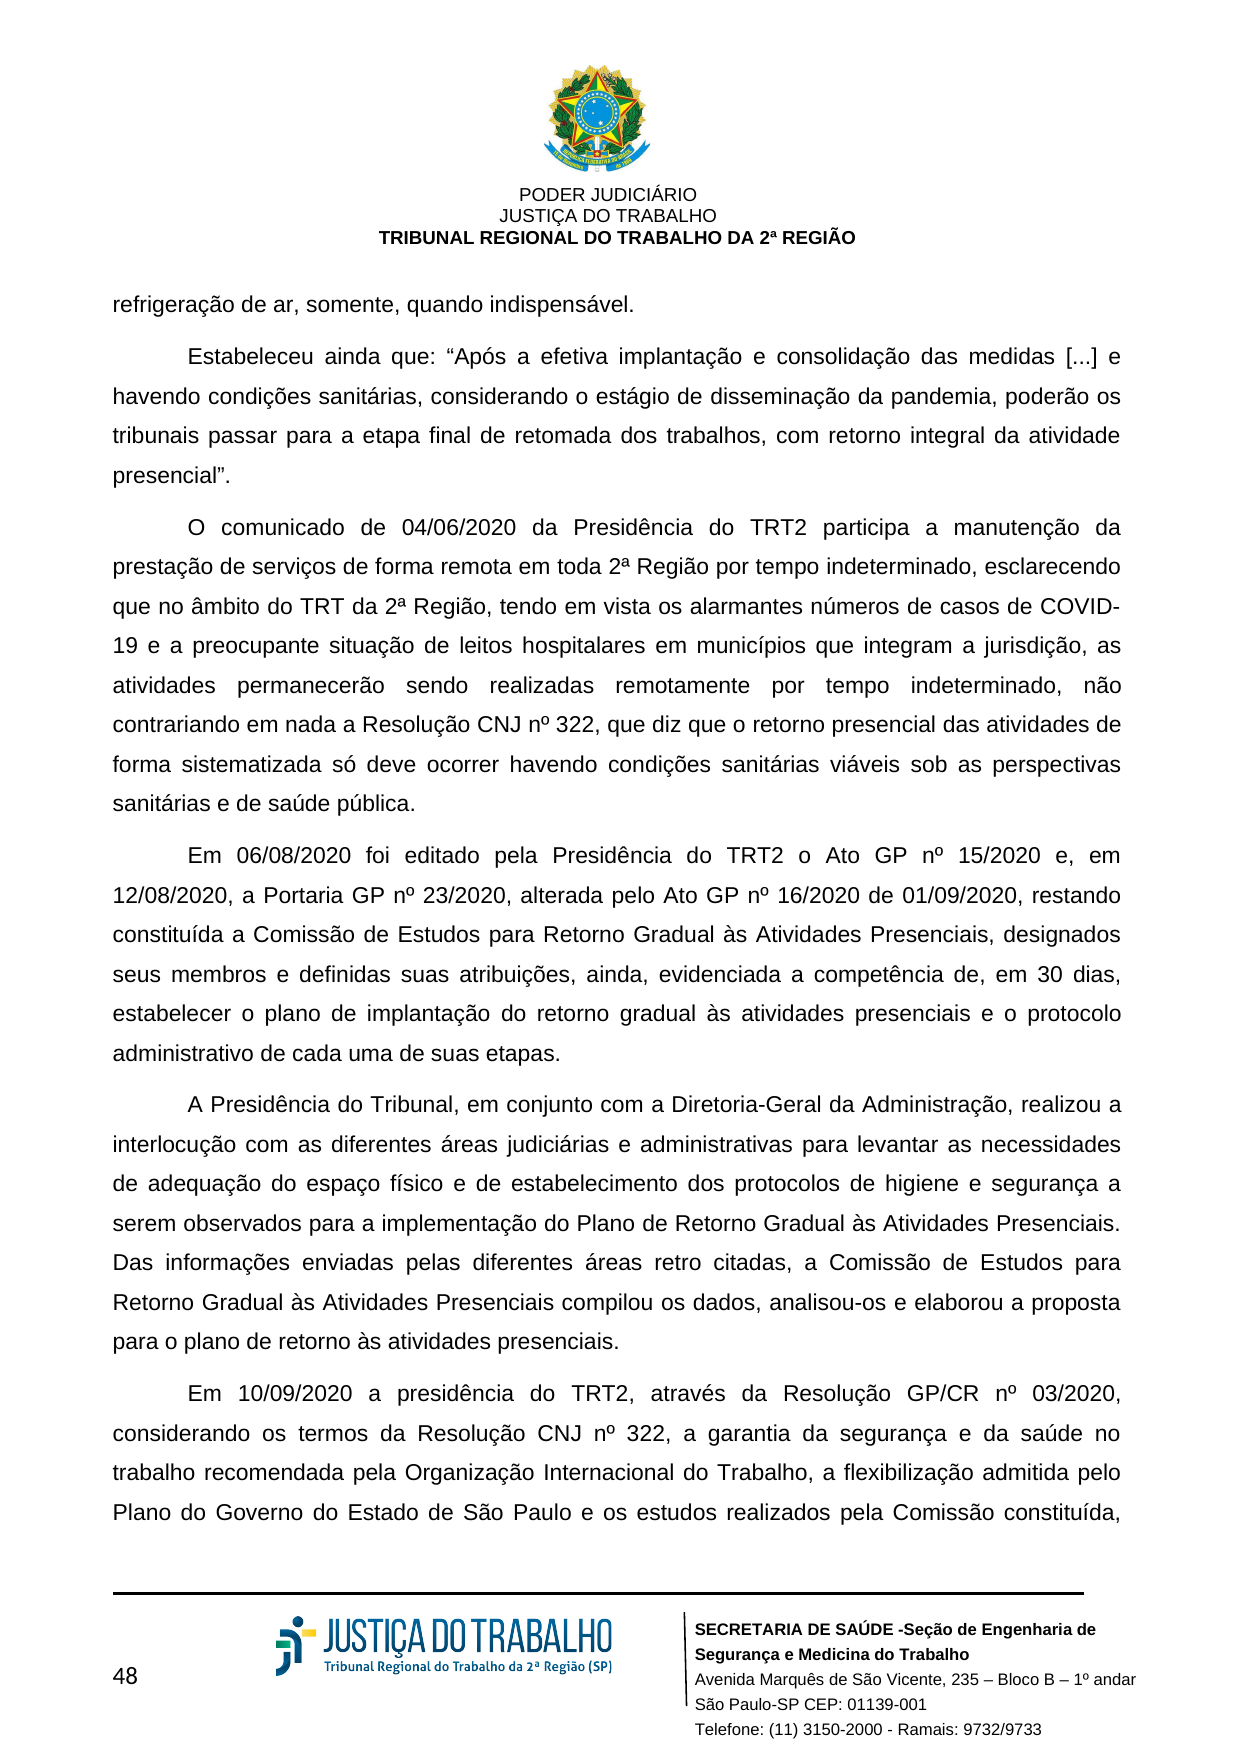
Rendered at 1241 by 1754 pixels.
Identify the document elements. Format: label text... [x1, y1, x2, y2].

text O comunicado de 04/06/2020 da Presidência do TRT2 participa a manutenção da prestação de serviços de forma remota em toda 2ª Região por tempo indeterminado, esclarecendo que no âmbito do TRT da 2ª Região, tendo em vista os alarmantes números de casos de COVID-19 e a preocupante situação de leitos hospitalares em municípios que integram a jurisdição, as atividades permanecerão sendo realizadas remotamente por tempo indeterminado, não contrariando em nada a Resolução CNJ nº 322, que diz que o retorno presencial das atividades de forma sistematizada só deve ocorrer havendo condições sanitárias viáveis sob as perspectivas sanitárias e de saúde pública. [112, 514, 1122, 816]
text A Presidência do Tribunal, em conjunto com a Diretoria-Geral da Administração, realizou a interlocução com as diferentes áreas judiciárias e administrativas para levantar as necessidades de adequação do espaço físico e de estabelecimento dos protocolos de higiene e segurança a serem observados para a implementação do Plano de Retorno Gradual às Atividades Presenciais. Das informações enviadas pelas diferentes áreas retro citadas, a Comissão de Estudos para Retorno Gradual às Atividades Presenciais compilou os dados, analisou-os e elaborou a proposta para o plano de retorno às atividades presenciais. [112, 1091, 1122, 1355]
text Estabeleceu ainda que: “Após a efetiva implantação e consolidação das medidas [...] e havendo condições sanitárias, considerando o estágio de disseminação da pandemia, poderão os tribunais passar para a etapa final de retomada dos trabalhos, com retorno integral da atividade presencial”. [112, 343, 1122, 488]
picture [543, 65, 650, 172]
text Em 10/09/2020 a presidência do TRT2, através da Resolução GP/CR nº 03/2020, considerando os termos da Resolução CNJ nº 322, a garantia da segurança e da saúde no trabalho recomendada pela Organização Internacional do Trabalho, a flexibilização admitida pelo Plano do Governo do Estado de São Paulo e os estudos realizados pela Comissão constituída, [112, 1380, 1122, 1525]
text refrigeração de ar, somente, quando indispensável. [112, 291, 1122, 318]
picture [276, 1616, 612, 1676]
text Em 06/08/2020 foi editado pela Presidência do TRT2 o Ato GP nº 15/2020 e, em 12/08/2020, a Portaria GP nº 23/2020, alterada pelo Ato GP nº 16/2020 de 01/09/2020, restando constituída a Comissão de Estudos para Retorno Gradual às Atividades Presenciais, designados seus membros e definidas suas atribuições, ainda, evidenciada a competência de, em 30 dias, estabelecer o plano de implantação do retorno gradual às atividades presenciais e o protocolo administrativo de cada uma de suas etapas. [112, 842, 1122, 1066]
